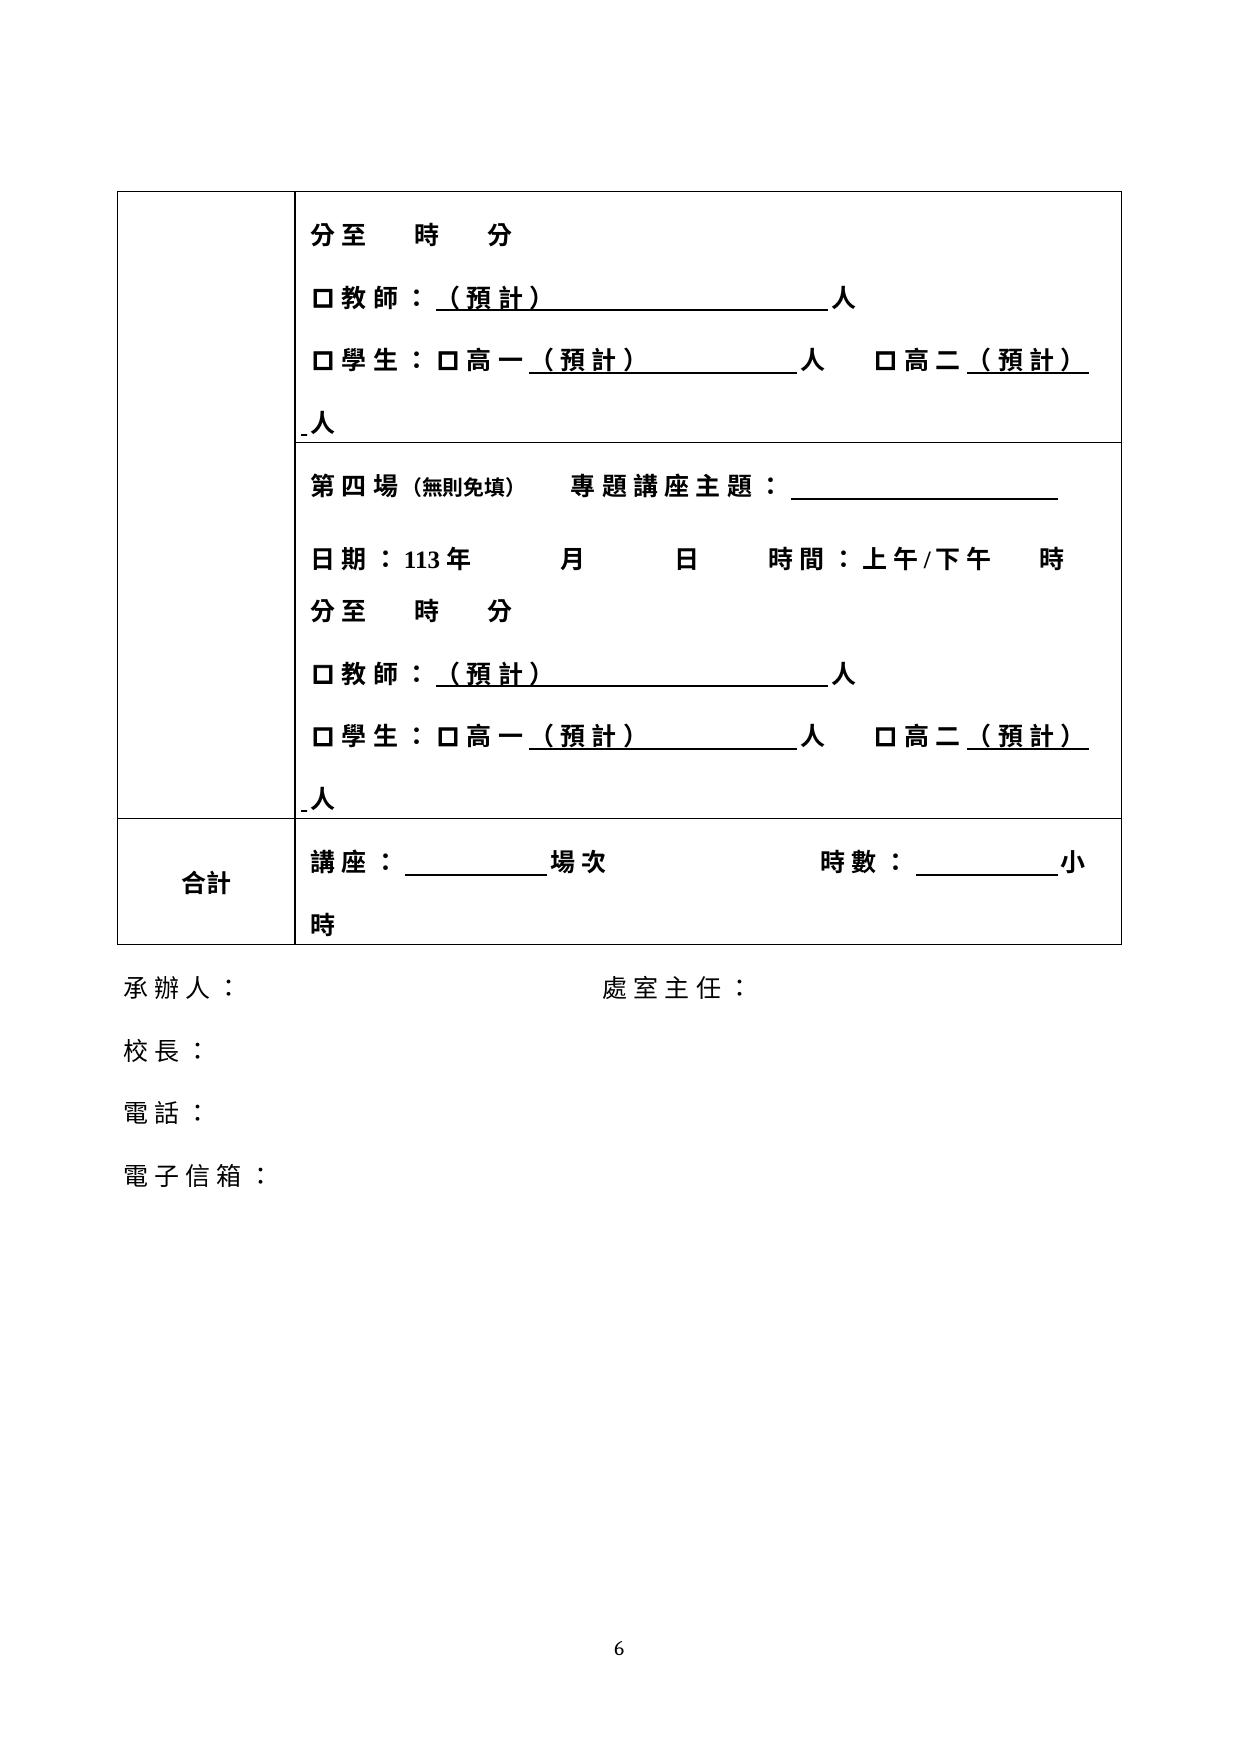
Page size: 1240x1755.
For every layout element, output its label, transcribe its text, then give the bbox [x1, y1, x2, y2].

table_cell 第四場（無則免填） 專題講座主題： 日期：113年 月 日 時間：上午/下午 時 分至 時 分 教師：（預計） 人 學生：高一（預計） 人 高二（預計） 人 [296, 443, 1121, 818]
table_cell 合計 [118, 819, 294, 944]
text 電話： [120, 1070, 1120, 1133]
table_cell [118, 192, 294, 818]
table_cell 講座： 場次 時數： 小時 [296, 819, 1121, 944]
table_cell 分至 時 分 教師：（預計） 人 學生：高一（預計） 人 高二（預計） 人 [296, 192, 1121, 442]
text 承辦人： 處室主任： 校長： [120, 945, 1120, 1070]
text 電子信箱： [120, 1133, 1120, 1195]
